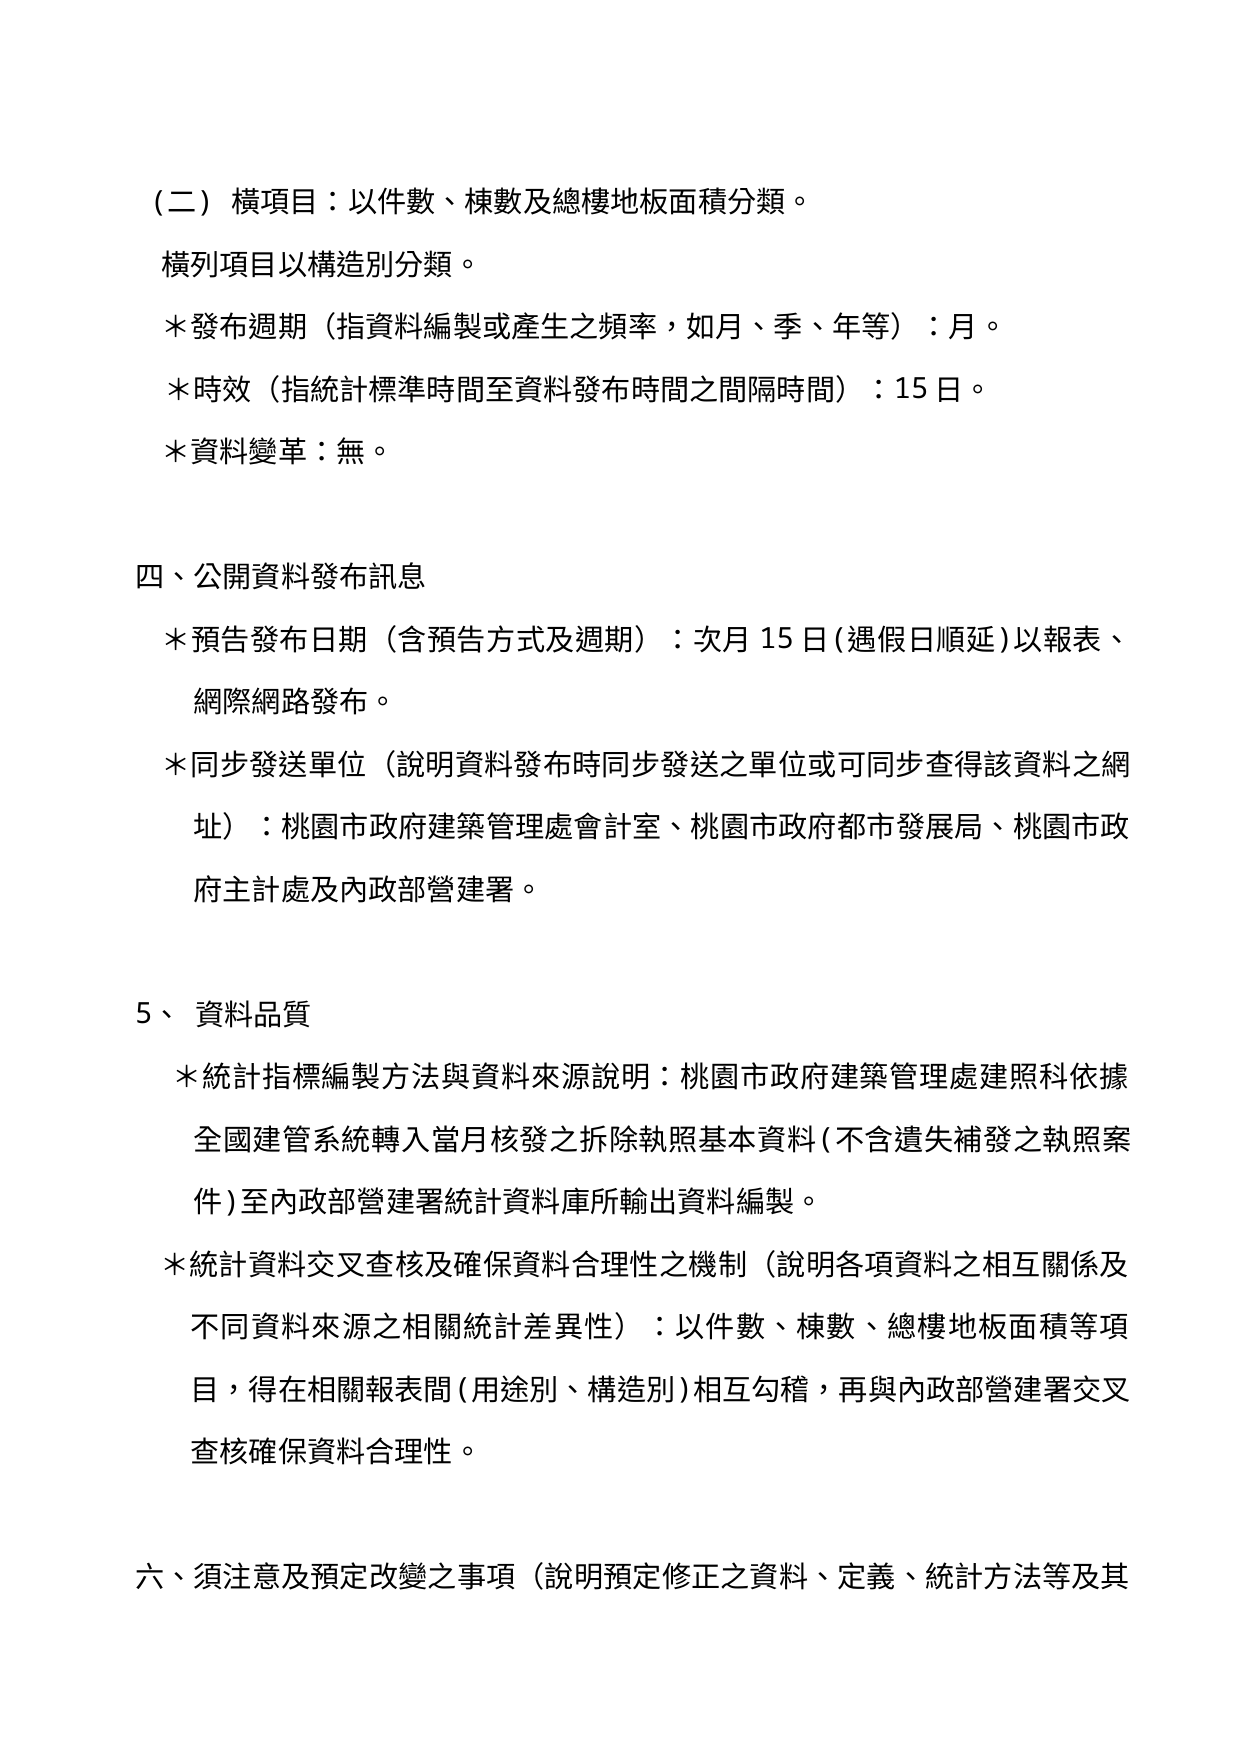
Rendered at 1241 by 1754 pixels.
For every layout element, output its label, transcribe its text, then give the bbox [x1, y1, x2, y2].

table_header (二) 橫項目：以件數、棟數及總樓地板面積分類。 橫列項目以構造別分類。 ＊發布週期（指資料編製或產生之頻率，如月、季、年等）：月。 ＊時效（指統計標準時間至資料發布時間之間隔時間）：15日。 ＊資料變革：無。 四、公開資料發布訊息 ＊預告發布日期（含預告方式及週期）：次月15日(遇假日順延)以報表、網際網路發布。 ＊同步發送單位（說明資料發布時同步發送之單位或可同步查得該資料之網址）：桃園市政府建築管理處會計室、桃園市政府都市發展局、桃園市政府主計處及內政部營建署。 資料品質 ＊統計指標編製方法與資料來源說明：桃園市政府建築管理處建照科依據全國建管系統轉入當月核發之拆除執照基本資料(不含遺失補發之執照案件)至內政部營建署統計資料庫所輸出資料編製。 ＊統計資料交叉查核及確保資料合理性之機制（說明各項資料之相互關係及不同資料來源之相關統計差異性）：以件數、棟數、總樓地板面積等項目，得在相關報表間(用途別、構造別)相互勾稽，再與內政部營建署交叉查核確保資料合理性。 六、須注意及預定改變之事項（說明預定修正之資料、定義、統計方法等及其 [124, 158, 1143, 1596]
